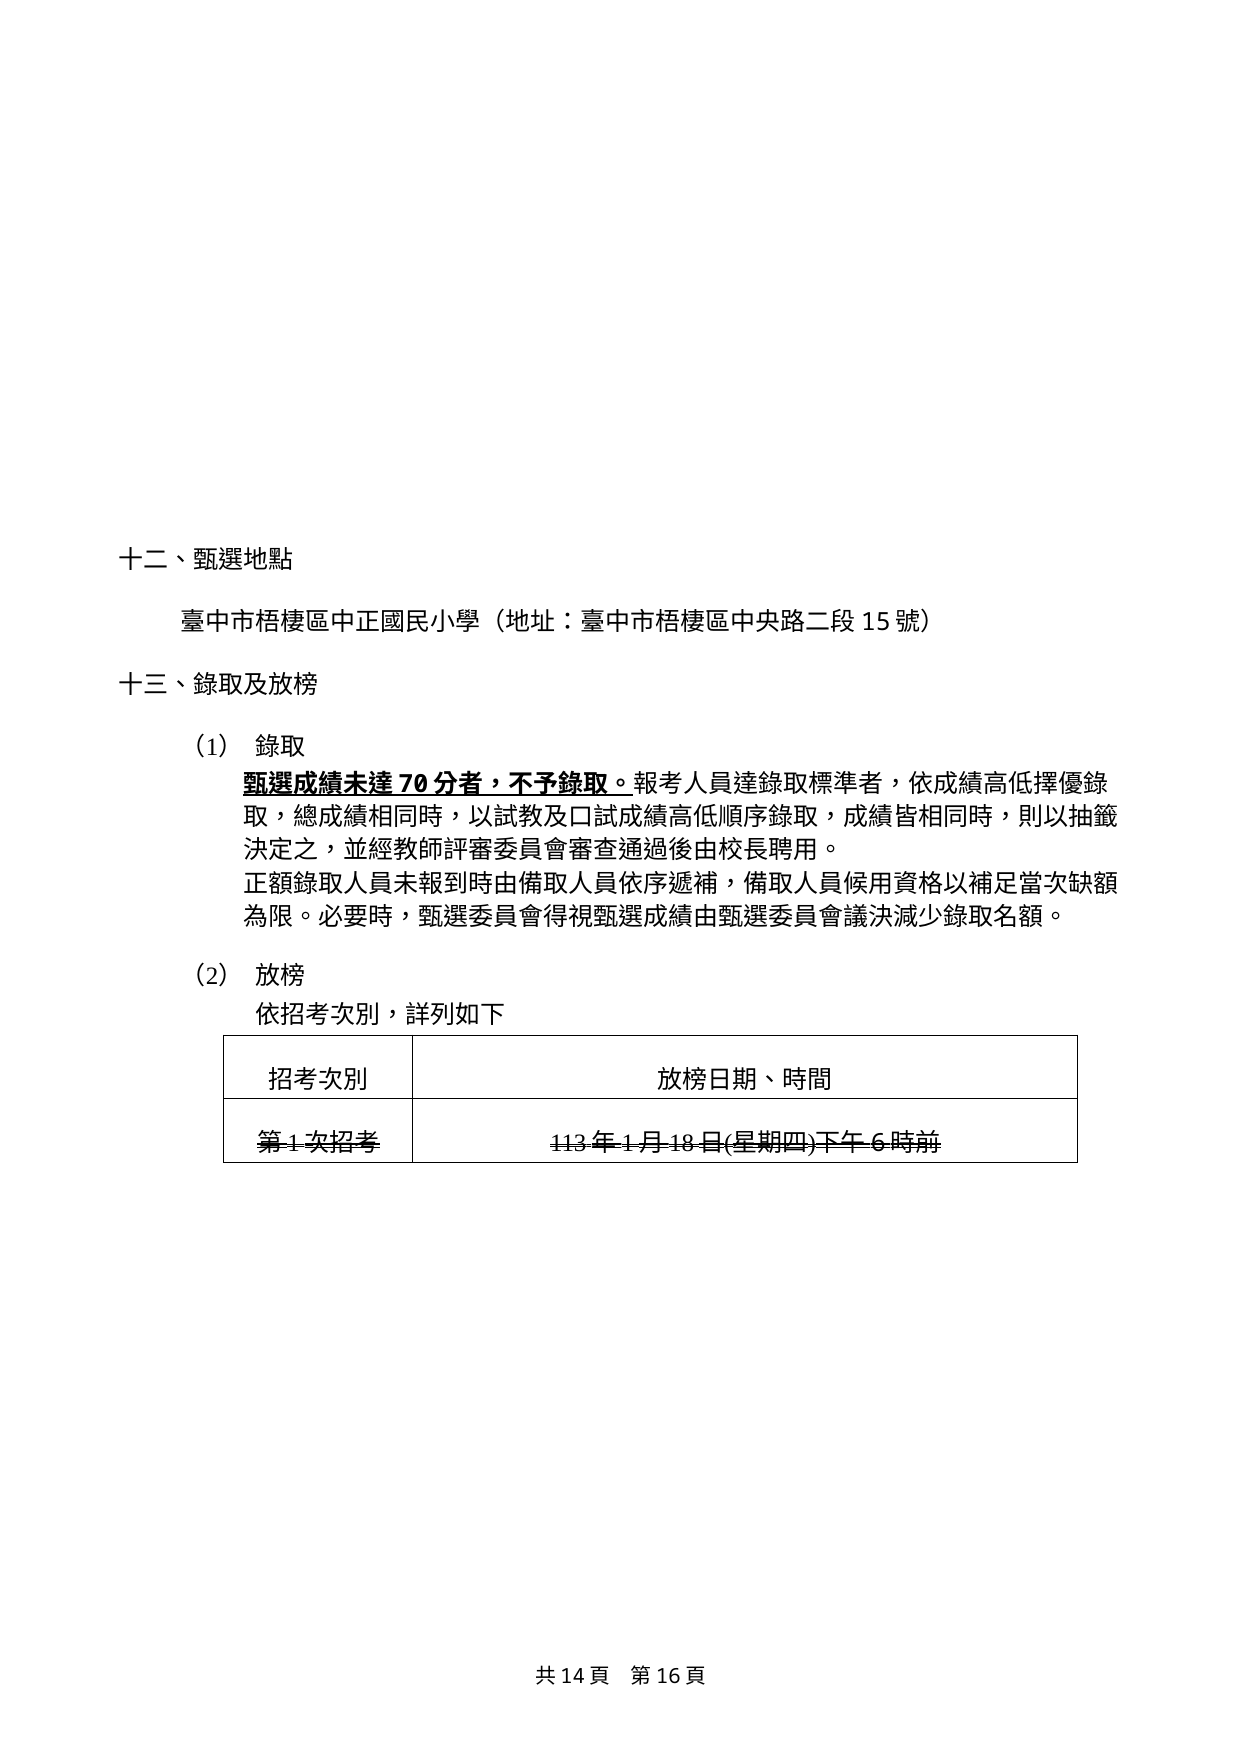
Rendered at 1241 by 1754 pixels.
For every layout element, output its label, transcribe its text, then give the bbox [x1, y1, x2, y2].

text 臺中市梧棲區中正國民小學（地址：臺中市梧棲區中央路二段15號） [181, 578, 1122, 641]
list 錄取 [181, 703, 1122, 766]
table_header 招考次別 [224, 1036, 412, 1098]
table_cell 第1次招考 [224, 1099, 412, 1162]
text 十二、甄選地點 [118, 516, 1122, 578]
table_header 放榜日期、時間 [413, 1036, 1077, 1098]
text 甄選成績未達70分者，不予錄取。報考人員達錄取標準者，依成績高低擇優錄取，總成績相同時，以試教及口試成績高低順序錄取，成績皆相同時，則以抽籤決定之，並經教師評審委員會審查通過後由校長聘用。 [243, 766, 1122, 866]
text 十三、錄取及放榜 [118, 641, 1122, 703]
list 放榜 [181, 932, 1122, 995]
text 正額錄取人員未報到時由備取人員依序遞補，備取人員候用資格以補足當次缺額為限。必要時，甄選委員會得視甄選成績由甄選委員會議決減少錄取名額。 [243, 866, 1122, 932]
text 依招考次別，詳列如下 [256, 995, 1122, 1031]
table_cell 113年1月18日(星期四)下午6時前 [413, 1099, 1077, 1162]
